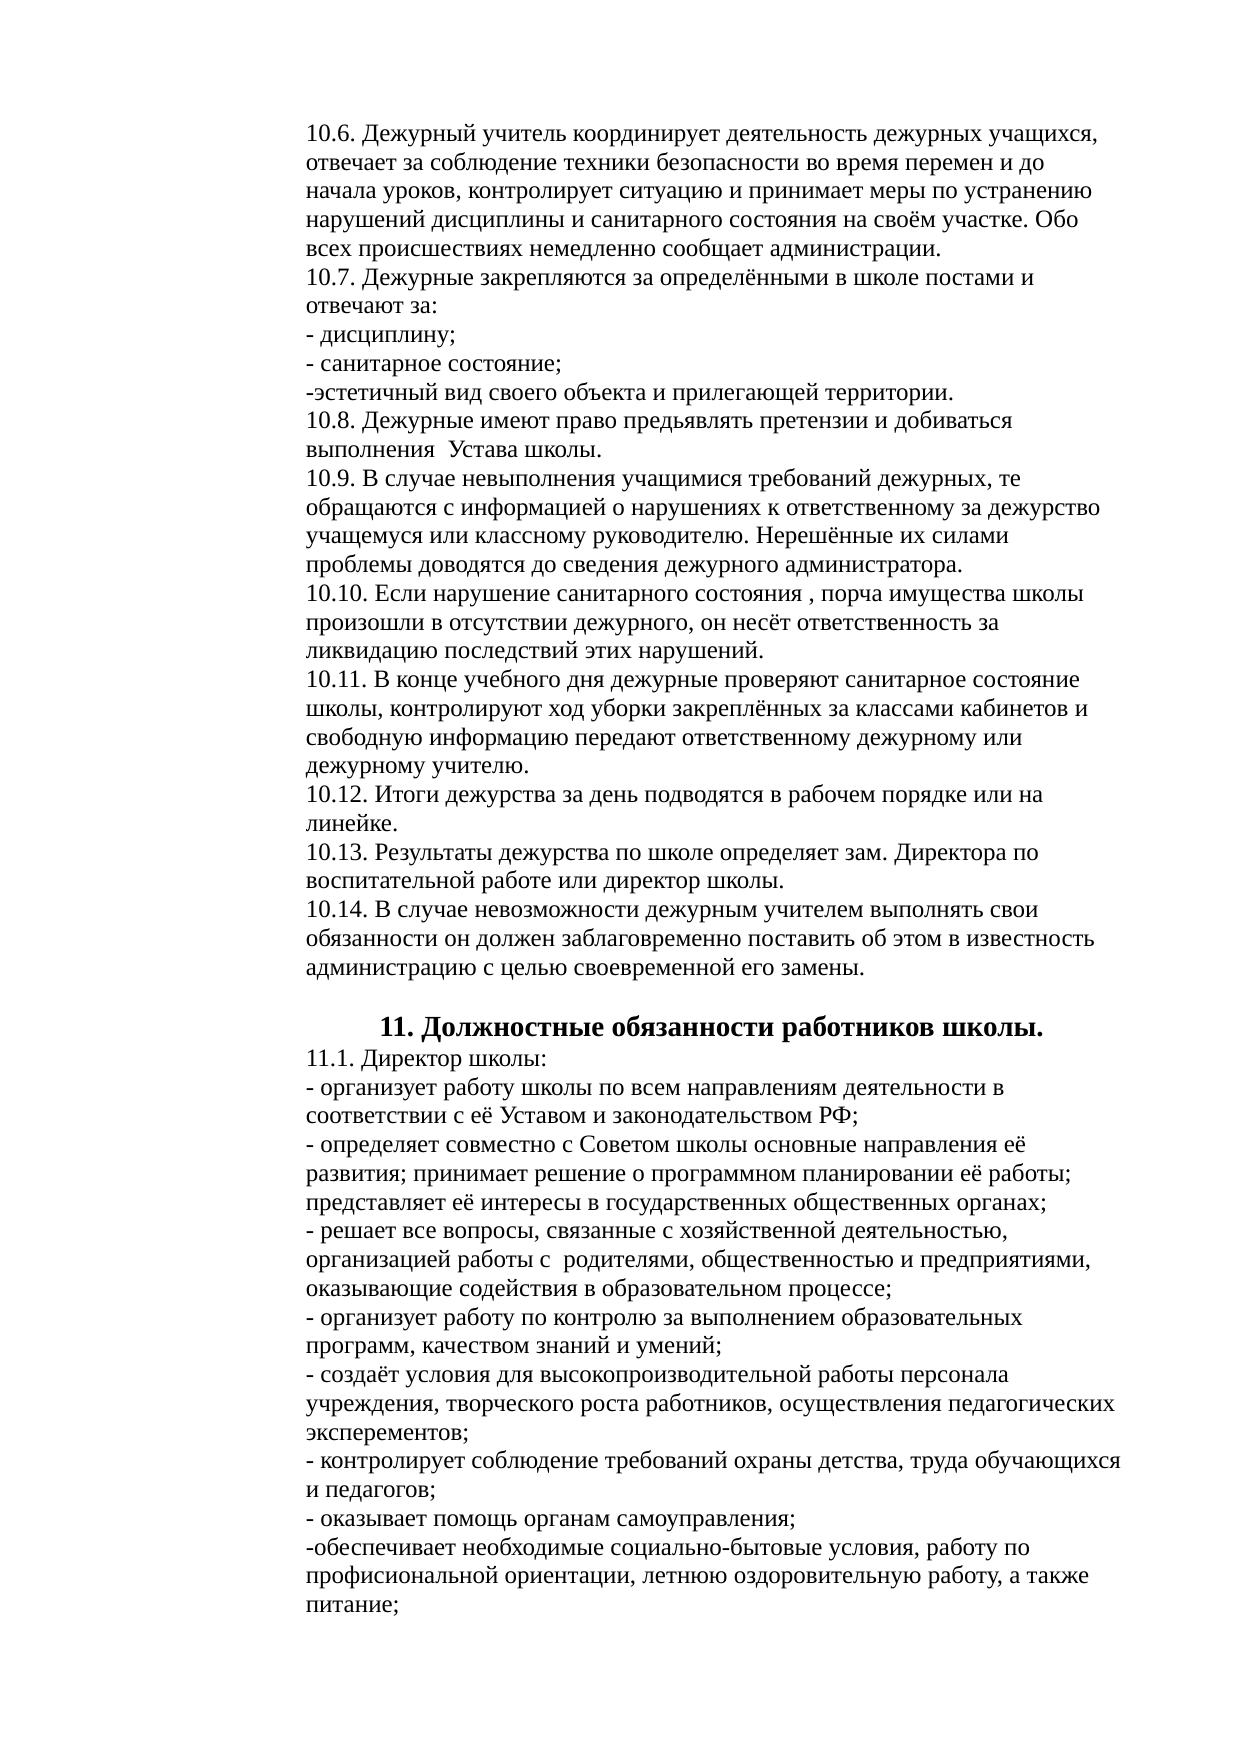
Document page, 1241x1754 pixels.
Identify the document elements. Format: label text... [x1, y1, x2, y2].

list 10.6. Дежурный учитель координирует деятельность дежурных учащихся, отвечает за соблюдение техники безопасности во время перемен и до начала уроков, контролирует ситуацию и принимает меры по устранению нарушений дисциплины и санитарного состояния на своём участке. Обо всех происшествиях немедленно сообщает администрации. 10.7. Дежурные закрепляются за определёнными в школе постами и отвечают за: - дисциплину; - санитарное состояние; -эстетичный вид своего объекта и прилегающей территории. 10.8. Дежурные имеют право предьявлять претензии и добиваться выполнения Устава школы. 10.9. В случае невыполнения учащимися требований дежурных, те обращаются с информацией о нарушениях к ответственному за дежурство учащемуся или классному руководителю. Нерешённые их силами проблемы доводятся до сведения дежурного администратора. 10.10. Если нарушение санитарного состояния , порча имущества школы произошли в отсутствии дежурного, он несёт ответственность за ликвидацию последствий этих нарушений. 10.11. В конце учебного дня дежурные проверяют санитарное состояние школы, контролируют ход уборки закреплённых за классами кабинетов и свободную информацию передают ответственному дежурному или дежурному учителю. 10.12. Итоги дежурства за день подводятся в рабочем порядке или на линейке. 10.13. Результаты дежурства по школе определяет зам. Директора по воспитательной работе или директор школы. 10.14. В случае невозможности дежурным учителем выполнять свои обязанности он должен заблаговременно поставить об этом в известность администрацию с целью своевременной его замены. 11. Должностные обязанности работников школы. 11.1. Директор школы: - организует работу школы по всем направлениям деятельности в соответствии с её Уставом и законодательством РФ; - определяет совместно с Советом школы основные направления её развития; принимает решение о программном планировании её работы; представляет её интересы в государственных общественных органах; - решает все вопросы, связанные с хозяйственной деятельностью, организацией работы с родителями, общественностью и предприятиями, оказывающие содействия в образовательном процессе; - организует работу по контролю за выполнением образовательных программ, качеством знаний и умений; - создаёт условия для высокопроизводительной работы персонала учреждения, творческого роста работников, осуществления педагогических эксперементов; - контролирует соблюдение требований охраны детства, труда обучающихся и педагогов; - оказывает помощь органам самоуправления; -обеспечивает необходимые социально-бытовые условия, работу по профисиональной ориентации, летнюю оздоровительную работу, а также питание; [268, 118, 1122, 1618]
